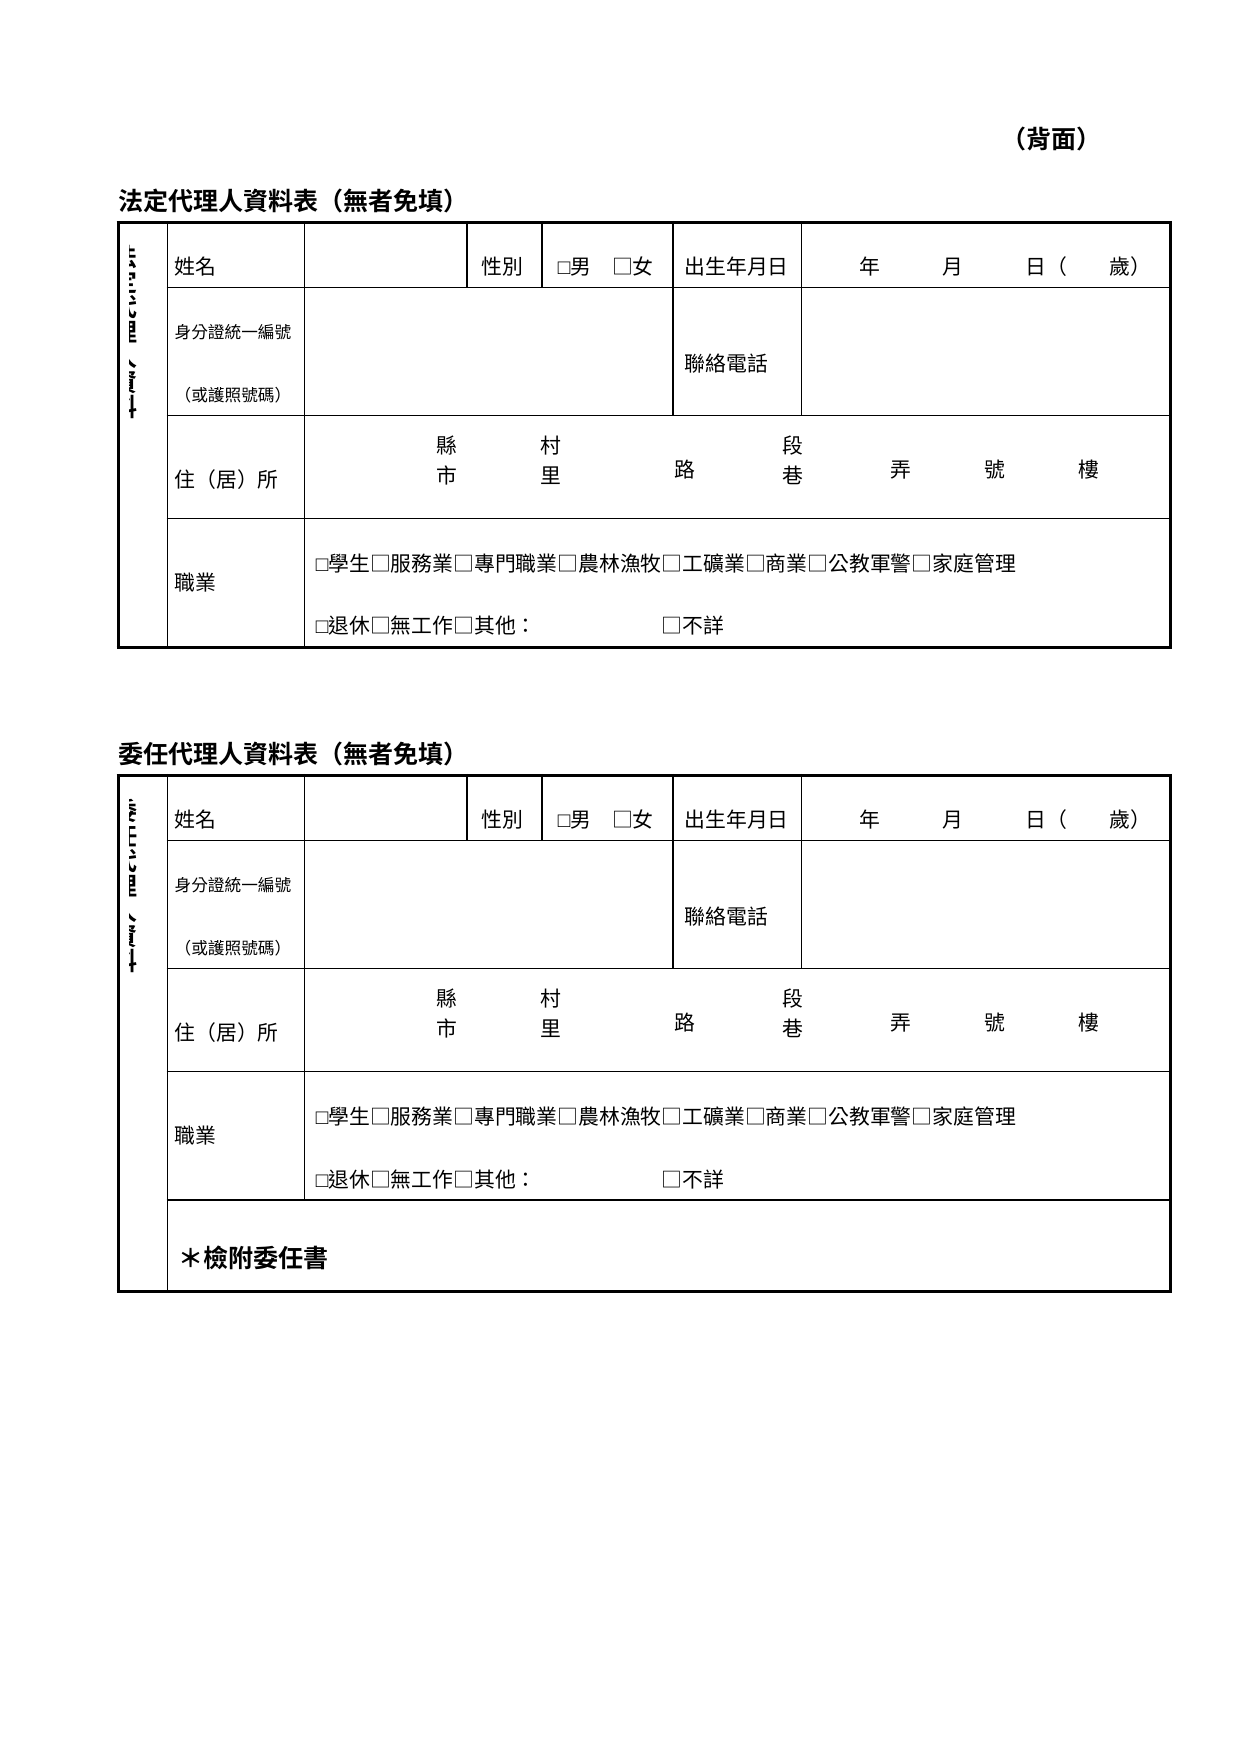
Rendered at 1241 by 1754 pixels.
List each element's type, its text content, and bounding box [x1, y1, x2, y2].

table_cell [802, 288, 1169, 414]
table_cell 聯絡電話 [674, 288, 801, 414]
table_cell 縣市 村里 路 段巷 弄 號 樓 [305, 969, 1169, 1071]
table_header 姓名 [168, 777, 304, 839]
table_cell 身分證統一編號（或護照號碼） [168, 841, 304, 968]
table_header □男 □女 [543, 777, 672, 839]
table_cell ＊檢附委任書 [168, 1201, 1169, 1289]
table_header 法定代理人資料 [120, 224, 167, 646]
table_cell 職業 [168, 1072, 304, 1199]
text （背面） [182, 96, 1101, 158]
table_cell [802, 841, 1169, 968]
table_header 出生年月日 [674, 777, 801, 839]
table_header 性別 [468, 224, 541, 286]
table_cell □學生□服務業□專門職業□農林漁牧□工礦業□商業□公教軍警□家庭管理 □退休□無工作□其他： □不詳 [305, 519, 1169, 646]
text 委任代理人資料表（無者免填） [118, 711, 1122, 774]
table_cell [305, 841, 672, 968]
text 法定代理人資料表（無者免填） [118, 158, 1122, 221]
table_header [305, 224, 466, 286]
table_cell 縣市 村里 路 段巷 弄 號 樓 [305, 416, 1169, 518]
table_cell 住（居）所 [168, 416, 304, 518]
table_header 性別 [468, 777, 541, 839]
table_cell 住（居）所 [168, 969, 304, 1071]
table_cell □學生□服務業□專門職業□農林漁牧□工礦業□商業□公教軍警□家庭管理 □退休□無工作□其他： □不詳 [305, 1072, 1169, 1199]
table_cell [305, 288, 672, 414]
table_header 年 月 日（ 歲） [802, 777, 1169, 839]
table_cell 聯絡電話 [674, 841, 801, 968]
table_header 年 月 日（ 歲） [802, 224, 1169, 286]
table_header [305, 777, 466, 839]
table_header 姓名 [168, 224, 304, 286]
table_header 委任代理人資料 [120, 777, 167, 1289]
table_cell 職業 [168, 519, 304, 646]
table_cell 身分證統一編號（或護照號碼） [168, 288, 304, 414]
table_header □男 □女 [543, 224, 672, 286]
table_header 出生年月日 [674, 224, 801, 286]
